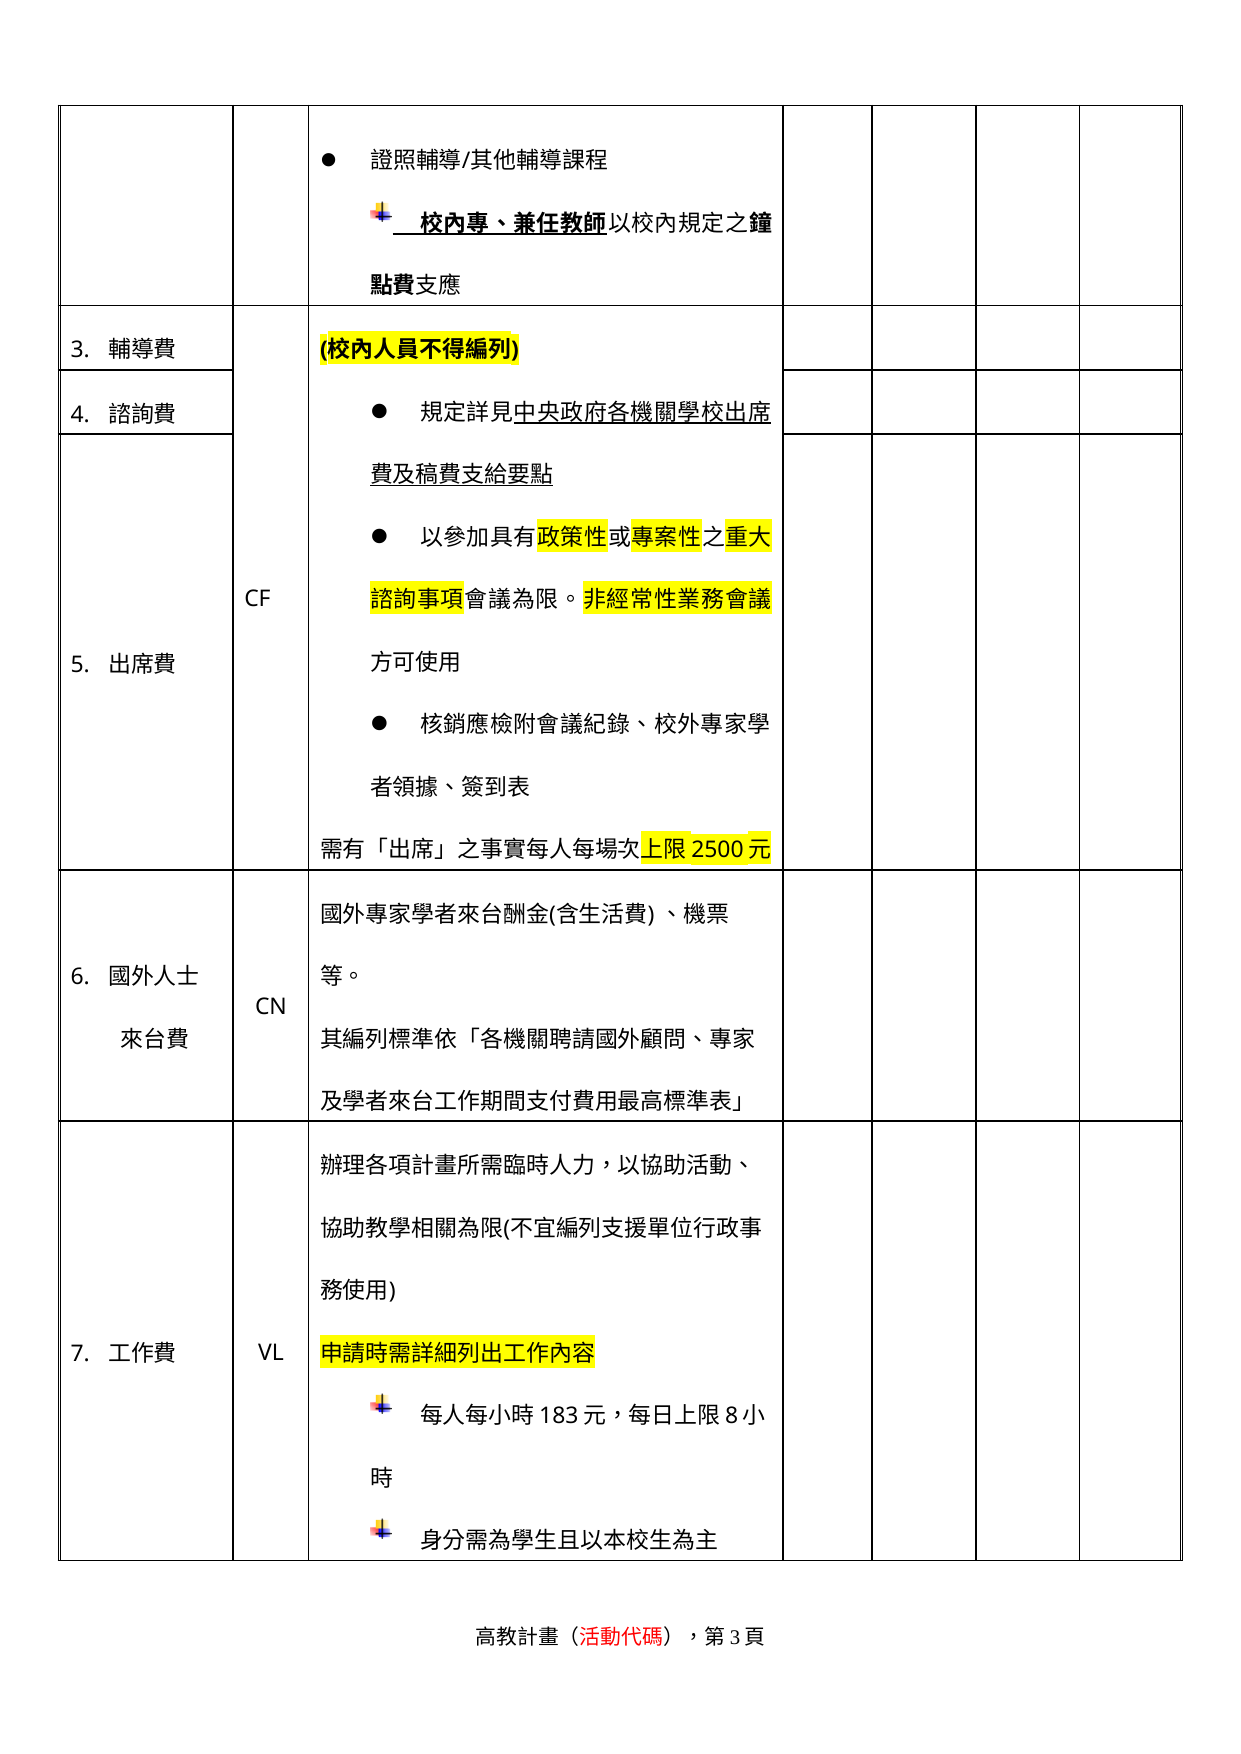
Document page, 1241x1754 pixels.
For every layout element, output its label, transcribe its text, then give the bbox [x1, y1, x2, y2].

table_cell (校內人員不得編列) 規定詳見中央政府各機關學校出席費及稿費支給要點 以參加具有政策性或專案性之重大諮詢事項會議為限。非經常性業務會議方可使用 核銷應檢附會議紀錄、校外專家學者領據、簽到表 需有「出席」之事實每人每場次上限2500元 [309, 306, 782, 869]
table_cell [977, 1122, 1079, 1559]
table_cell [784, 871, 871, 1120]
table_cell [784, 306, 871, 369]
table_cell [873, 306, 975, 369]
table_cell [784, 1122, 871, 1559]
table_cell [977, 306, 1079, 369]
table_cell CF [234, 306, 308, 869]
table_cell [784, 435, 871, 869]
table_cell VL [234, 1122, 308, 1559]
table_cell [977, 435, 1079, 869]
table_cell [1080, 306, 1180, 369]
table_cell [873, 871, 975, 1120]
table_cell [1080, 1122, 1180, 1559]
table_cell 諮詢費 [61, 371, 232, 433]
table_cell [873, 435, 975, 869]
table_cell [977, 371, 1079, 433]
table_cell 出席費 [61, 435, 232, 869]
table_cell [784, 106, 871, 305]
table_cell CN [234, 871, 308, 1120]
table_cell 規定詳見講座鐘點費支給表 編列標準， 宜衡酌其聲譽、學術地位、演講內容及延聘難易程度等相關條件於上限內支給 講座 證照輔導/其他輔導課程 校內專、兼任教師以校內規定之鐘點費支應 [309, 106, 782, 305]
table_cell [977, 871, 1079, 1120]
table_cell [1080, 435, 1180, 869]
table_cell [873, 1122, 975, 1559]
table_cell 輔導費 [61, 306, 232, 369]
table_cell 國外人士來台費 [61, 871, 232, 1120]
table_cell [1080, 871, 1180, 1120]
table_cell [1080, 371, 1180, 433]
table_cell [234, 106, 308, 305]
table_cell [61, 106, 232, 305]
table_cell 工作費 [61, 1122, 232, 1559]
table_cell 國外專家學者來台酬金(含生活費) 、機票等。 其編列標準依「各機關聘請國外顧問、專家及學者來台工作期間支付費用最高標準表」 [309, 871, 782, 1120]
table_cell [977, 106, 1079, 305]
table_cell [873, 371, 975, 433]
table_cell [784, 371, 871, 433]
table_cell 辦理各項計畫所需臨時人力，以協助活動、協助教學相關為限(不宜編列支援單位行政事務使用) 申請時需詳細列出工作內容 每人每小時183元，每日上限8小時 身分需為學生且以本校生為主 [309, 1122, 782, 1559]
table_cell [1080, 106, 1180, 305]
table_cell [873, 106, 975, 305]
